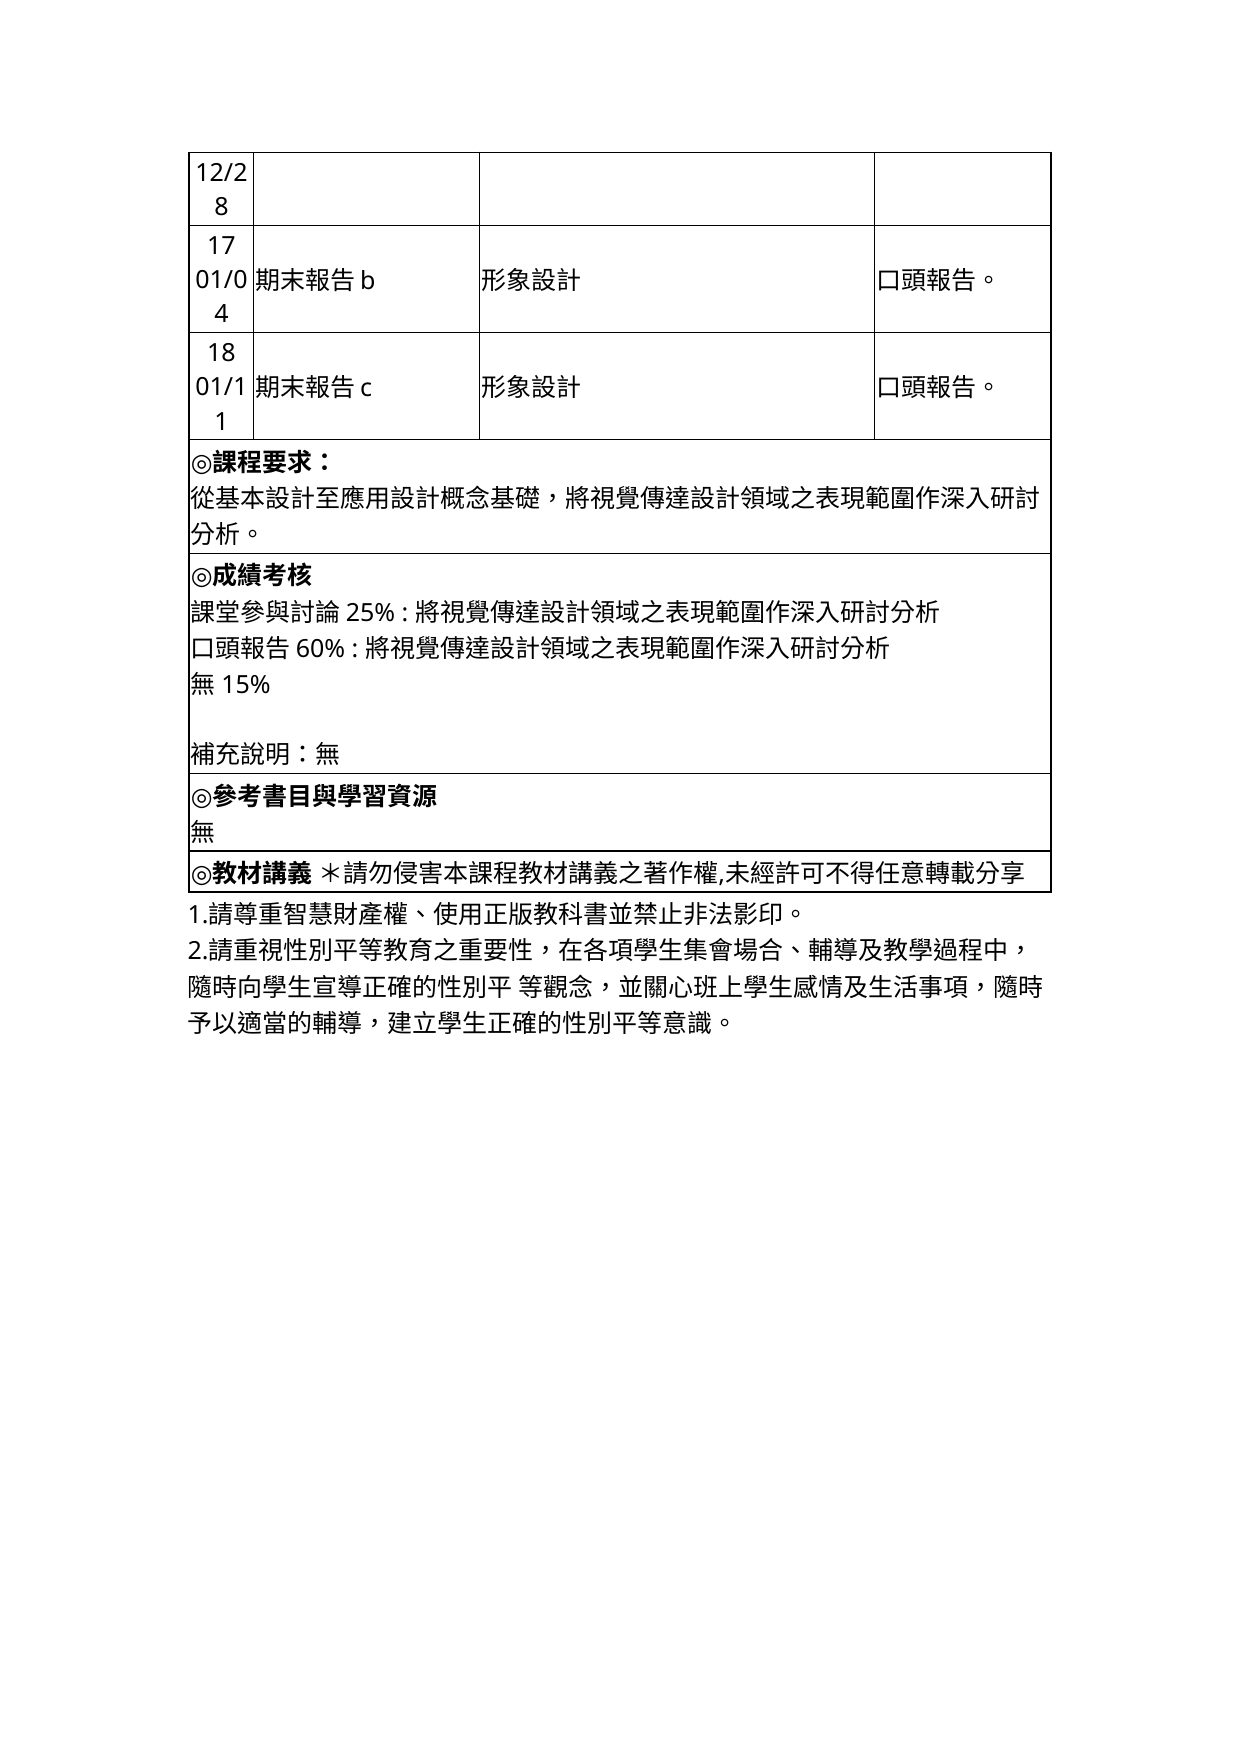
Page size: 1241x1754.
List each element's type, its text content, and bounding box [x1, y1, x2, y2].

table_cell 口頭報告。 [875, 333, 1050, 439]
table_cell 期末報告c [254, 333, 479, 439]
text 1.請尊重智慧財產權、使用正版教科書並禁止非法影印。 2.請重視性別平等教育之重要性，在各項學生集會場合、輔導及教學過程中，隨時向學生宣導正確的性別平 等觀念，並關心班上學生感情及生活事項，隨時予以適當的輔導，建立學生正確的性別平等意識。 [187, 894, 1053, 1039]
table_cell 形象設計 [480, 226, 874, 332]
table_cell 12/28 [190, 153, 253, 224]
table_cell 口頭報告。 [875, 226, 1050, 332]
table_cell ◎教材講義 ＊請勿侵害本課程教材講義之著作權,未經許可不得任意轉載分享 [190, 852, 1050, 891]
table_cell [480, 153, 874, 224]
table_cell 18 01/11 [190, 333, 253, 439]
table_cell [875, 153, 1050, 224]
table_cell [254, 153, 479, 224]
table_cell ◎課程要求： 從基本設計至應用設計概念基礎，將視覺傳達設計領域之表現範圍作深入研討分析。 [190, 440, 1050, 552]
table_cell ◎參考書目與學習資源 無 [190, 774, 1050, 850]
table_cell 形象設計 [480, 333, 874, 439]
table_cell ◎成績考核 課堂參與討論25% : 將視覺傳達設計領域之表現範圍作深入研討分析 口頭報告60% : 將視覺傳達設計領域之表現範圍作深入研討分析 無 15% 補充說明：無 [190, 554, 1050, 773]
table_cell 期末報告b [254, 226, 479, 332]
table_cell 17 01/04 [190, 226, 253, 332]
